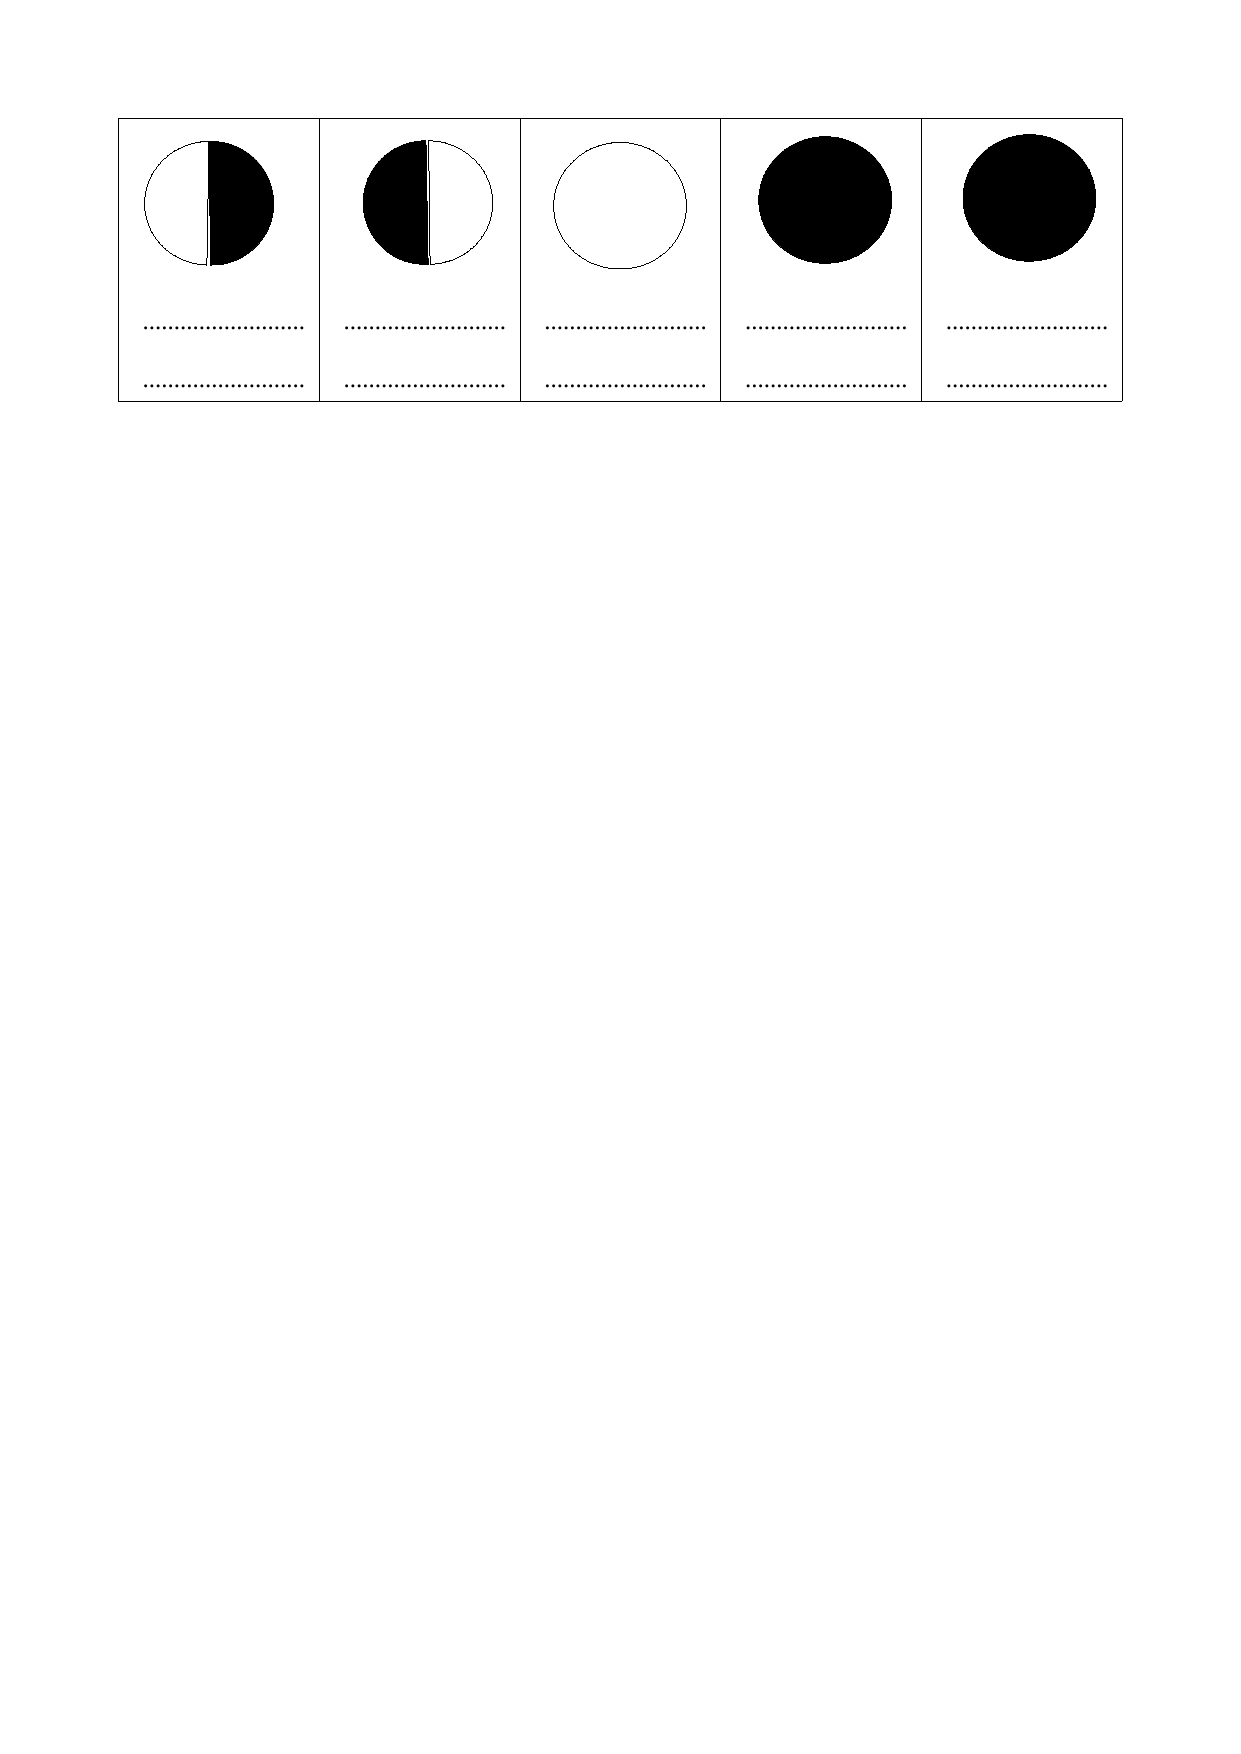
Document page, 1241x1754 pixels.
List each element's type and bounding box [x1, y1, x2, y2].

table_header [521, 119, 720, 401]
table_header [320, 119, 520, 401]
table_header [922, 119, 1122, 401]
table_header [721, 119, 921, 401]
table_header [119, 119, 319, 401]
